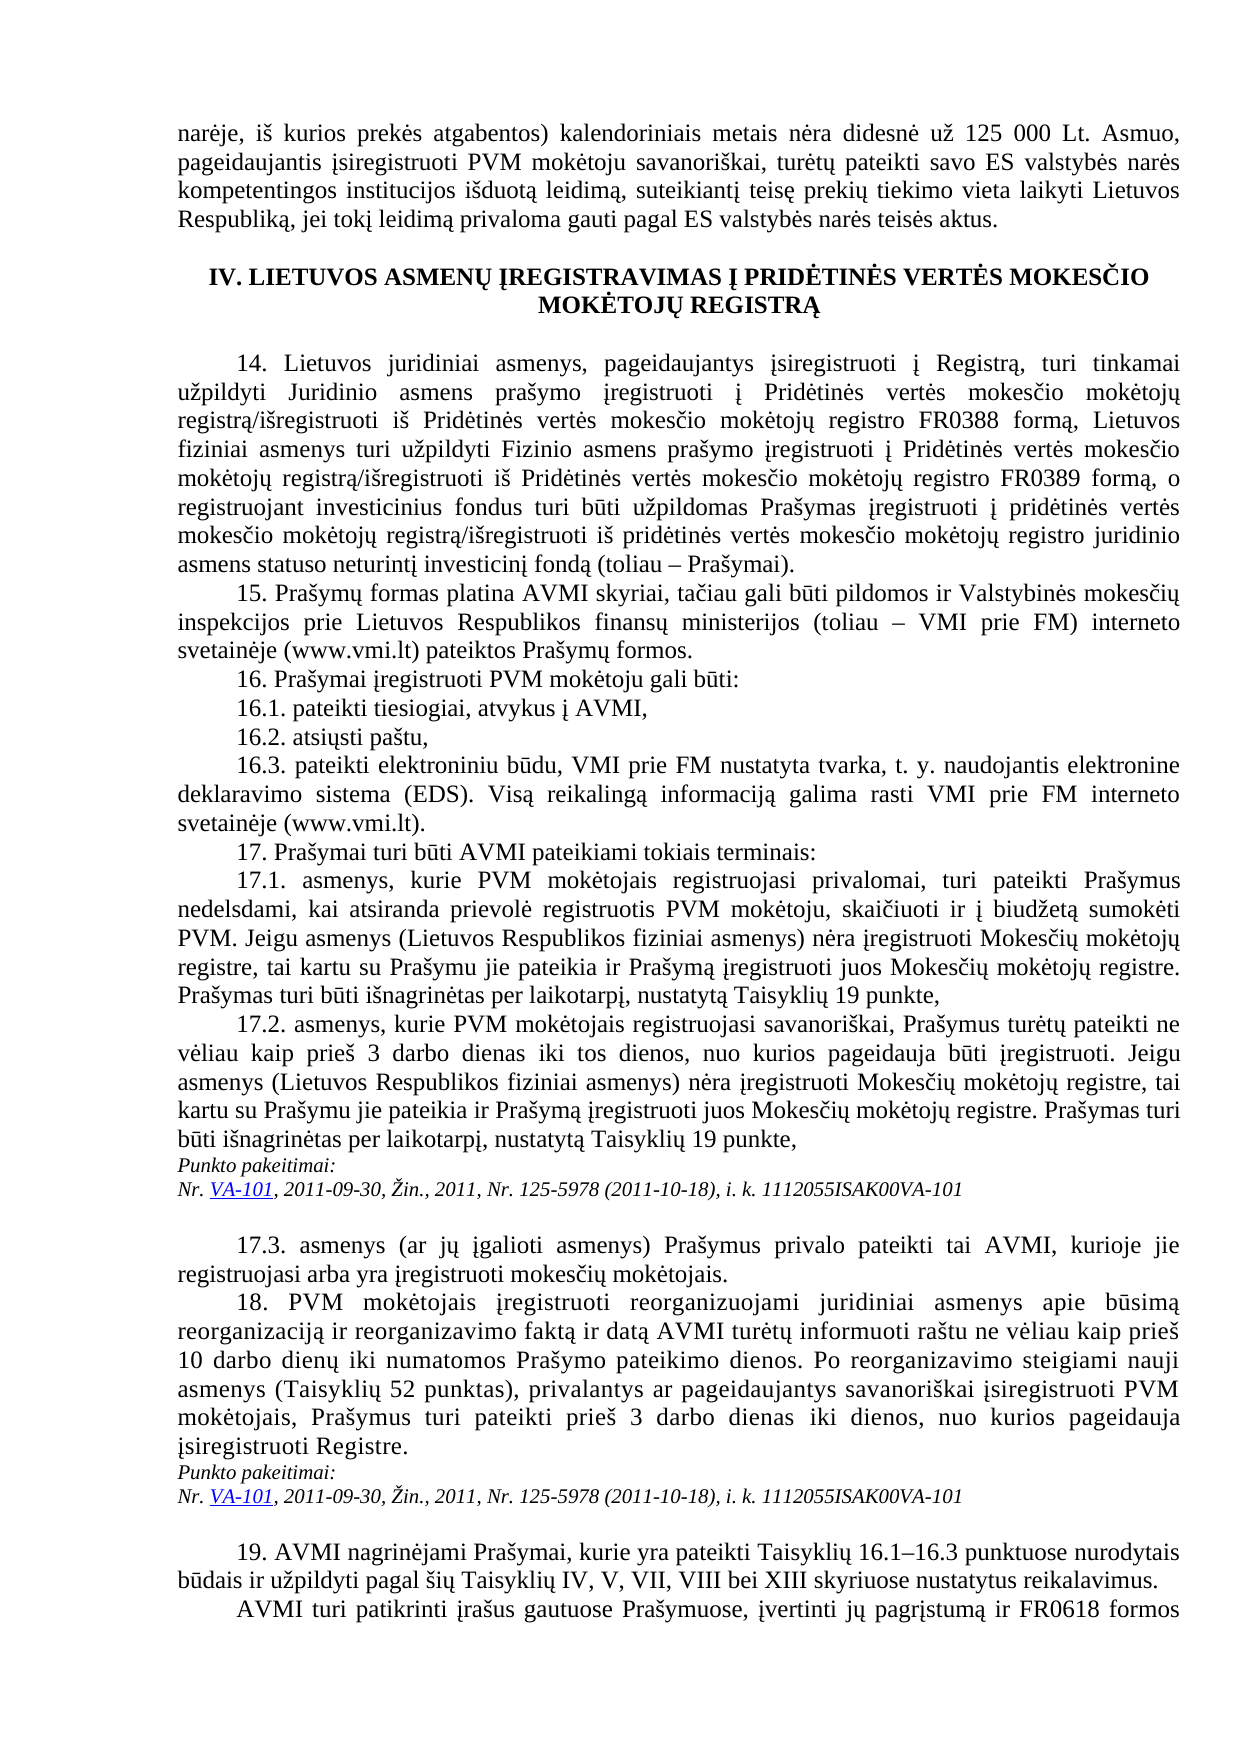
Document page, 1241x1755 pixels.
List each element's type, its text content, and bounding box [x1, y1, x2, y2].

text 17. Prašymai turi būti AVMI pateikiami tokiais terminais: [177, 837, 1181, 866]
text 17.3. asmenys (ar jų įgalioti asmenys) Prašymus privalo pateikti tai AVMI, kurioje jie registruojasi arba yra įregistruoti mokesčių mokėtojais. [177, 1230, 1181, 1287]
text 18. PVM mokėtojais įregistruoti reorganizuojami juridiniai asmenys apie būsimą reorganizaciją ir reorganizavimo faktą ir datą AVMI turėtų informuoti raštu ne vėliau kaip prieš 10 darbo dienų iki numatomos Prašymo pateikimo dienos. Po reorganizavimo steigiami nauji asmenys (Taisyklių 52 punktas), privalantys ar pageidaujantys savanoriškai įsiregistruoti PVM mokėtojais, Prašymus turi pateikti prieš 3 darbo dienas iki dienos, nuo kurios pageidauja įsiregistruoti Registre. [177, 1287, 1181, 1460]
text 15. Prašymų formas platina AVMI skyriai, tačiau gali būti pildomos ir Valstybinės mokesčių inspekcijos prie Lietuvos Respublikos finansų ministerijos (toliau – VMI prie FM) interneto svetainėje (www.vmi.lt) pateiktos Prašymų formos. [177, 578, 1181, 664]
text Nr. VA-101, 2011-09-30, Žin., 2011, Nr. 125-5978 (2011-10-18), i. k. 1112055ISAK00VA-101 [177, 1177, 1181, 1201]
text Nr. VA-101, 2011-09-30, Žin., 2011, Nr. 125-5978 (2011-10-18), i. k. 1112055ISAK00VA-101 [177, 1484, 1181, 1508]
text 17.1. asmenys, kurie PVM mokėtojais registruojasi privalomai, turi pateikti Prašymus nedelsdami, kai atsiranda prievolė registruotis PVM mokėtoju, skaičiuoti ir į biudžetą sumokėti PVM. Jeigu asmenys (Lietuvos Respublikos fiziniai asmenys) nėra įregistruoti Mokesčių mokėtojų registre, tai kartu su Prašymu jie pateikia ir Prašymą įregistruoti juos Mokesčių mokėtojų registre. Prašymas turi būti išnagrinėtas per laikotarpį, nustatytą Taisyklių 19 punkte, [177, 866, 1181, 1009]
text AVMI turi patikrinti įrašus gautuose Prašymuose, įvertinti jų pagrįstumą ir FR0618 formos [177, 1594, 1181, 1623]
text IV. LIETUVOS ASMENŲ ĮREGISTRAVIMAS Į PRIDĖTINĖS VERTĖS MOKESČIO MOKĖTOJŲ REGISTRĄ [177, 262, 1181, 319]
text 16. Prašymai įregistruoti PVM mokėtoju gali būti: [177, 664, 1181, 693]
text 16.3. pateikti elektroniniu būdu, VMI prie FM nustatyta tvarka, t. y. naudojantis elektronine deklaravimo sistema (EDS). Visą reikalingą informaciją galima rasti VMI prie FM interneto svetainėje (www.vmi.lt). [177, 751, 1181, 837]
text 16.1. pateikti tiesiogiai, atvykus į AVMI, [177, 693, 1181, 722]
text 19. AVMI nagrinėjami Prašymai, kurie yra pateikti Taisyklių 16.1–16.3 punktuose nurodytais būdais ir užpildyti pagal šių Taisyklių IV, V, VII, VIII bei XIII skyriuose nustatytus reikalavimus. [177, 1537, 1181, 1594]
text 16.2. atsiųsti paštu, [177, 722, 1181, 751]
text 17.2. asmenys, kurie PVM mokėtojais registruojasi savanoriškai, Prašymus turėtų pateikti ne vėliau kaip prieš 3 darbo dienas iki tos dienos, nuo kurios pageidauja būti įregistruoti. Jeigu asmenys (Lietuvos Respublikos fiziniai asmenys) nėra įregistruoti Mokesčių mokėtojų registre, tai kartu su Prašymu jie pateikia ir Prašymą įregistruoti juos Mokesčių mokėtojų registre. Prašymas turi būti išnagrinėtas per laikotarpį, nustatytą Taisyklių 19 punkte, [177, 1009, 1181, 1153]
text narėje, iš kurios prekės atgabentos) kalendoriniais metais nėra didesnė už 125 000 Lt. Asmuo, pageidaujantis įsiregistruoti PVM mokėtoju savanoriškai, turėtų pateikti savo ES valstybės narės kompetentingos institucijos išduotą leidimą, suteikiantį teisę prekių tiekimo vieta laikyti Lietuvos Respubliką, jei tokį leidimą privaloma gauti pagal ES valstybės narės teisės aktus. [177, 118, 1181, 233]
text 14. Lietuvos juridiniai asmenys, pageidaujantys įsiregistruoti į Registrą, turi tinkamai užpildyti Juridinio asmens prašymo įregistruoti į Pridėtinės vertės mokesčio mokėtojų registrą/išregistruoti iš Pridėtinės vertės mokesčio mokėtojų registro FR0388 formą, Lietuvos fiziniai asmenys turi užpildyti Fizinio asmens prašymo įregistruoti į Pridėtinės vertės mokesčio mokėtojų registrą/išregistruoti iš Pridėtinės vertės mokesčio mokėtojų registro FR0389 formą, o registruojant investicinius fondus turi būti užpildomas Prašymas įregistruoti į pridėtinės vertės mokesčio mokėtojų registrą/išregistruoti iš pridėtinės vertės mokesčio mokėtojų registro juridinio asmens statuso neturintį investicinį fondą (toliau – Prašymai). [177, 348, 1181, 578]
text Punkto pakeitimai: [177, 1460, 1181, 1484]
text Punkto pakeitimai: [177, 1153, 1181, 1177]
